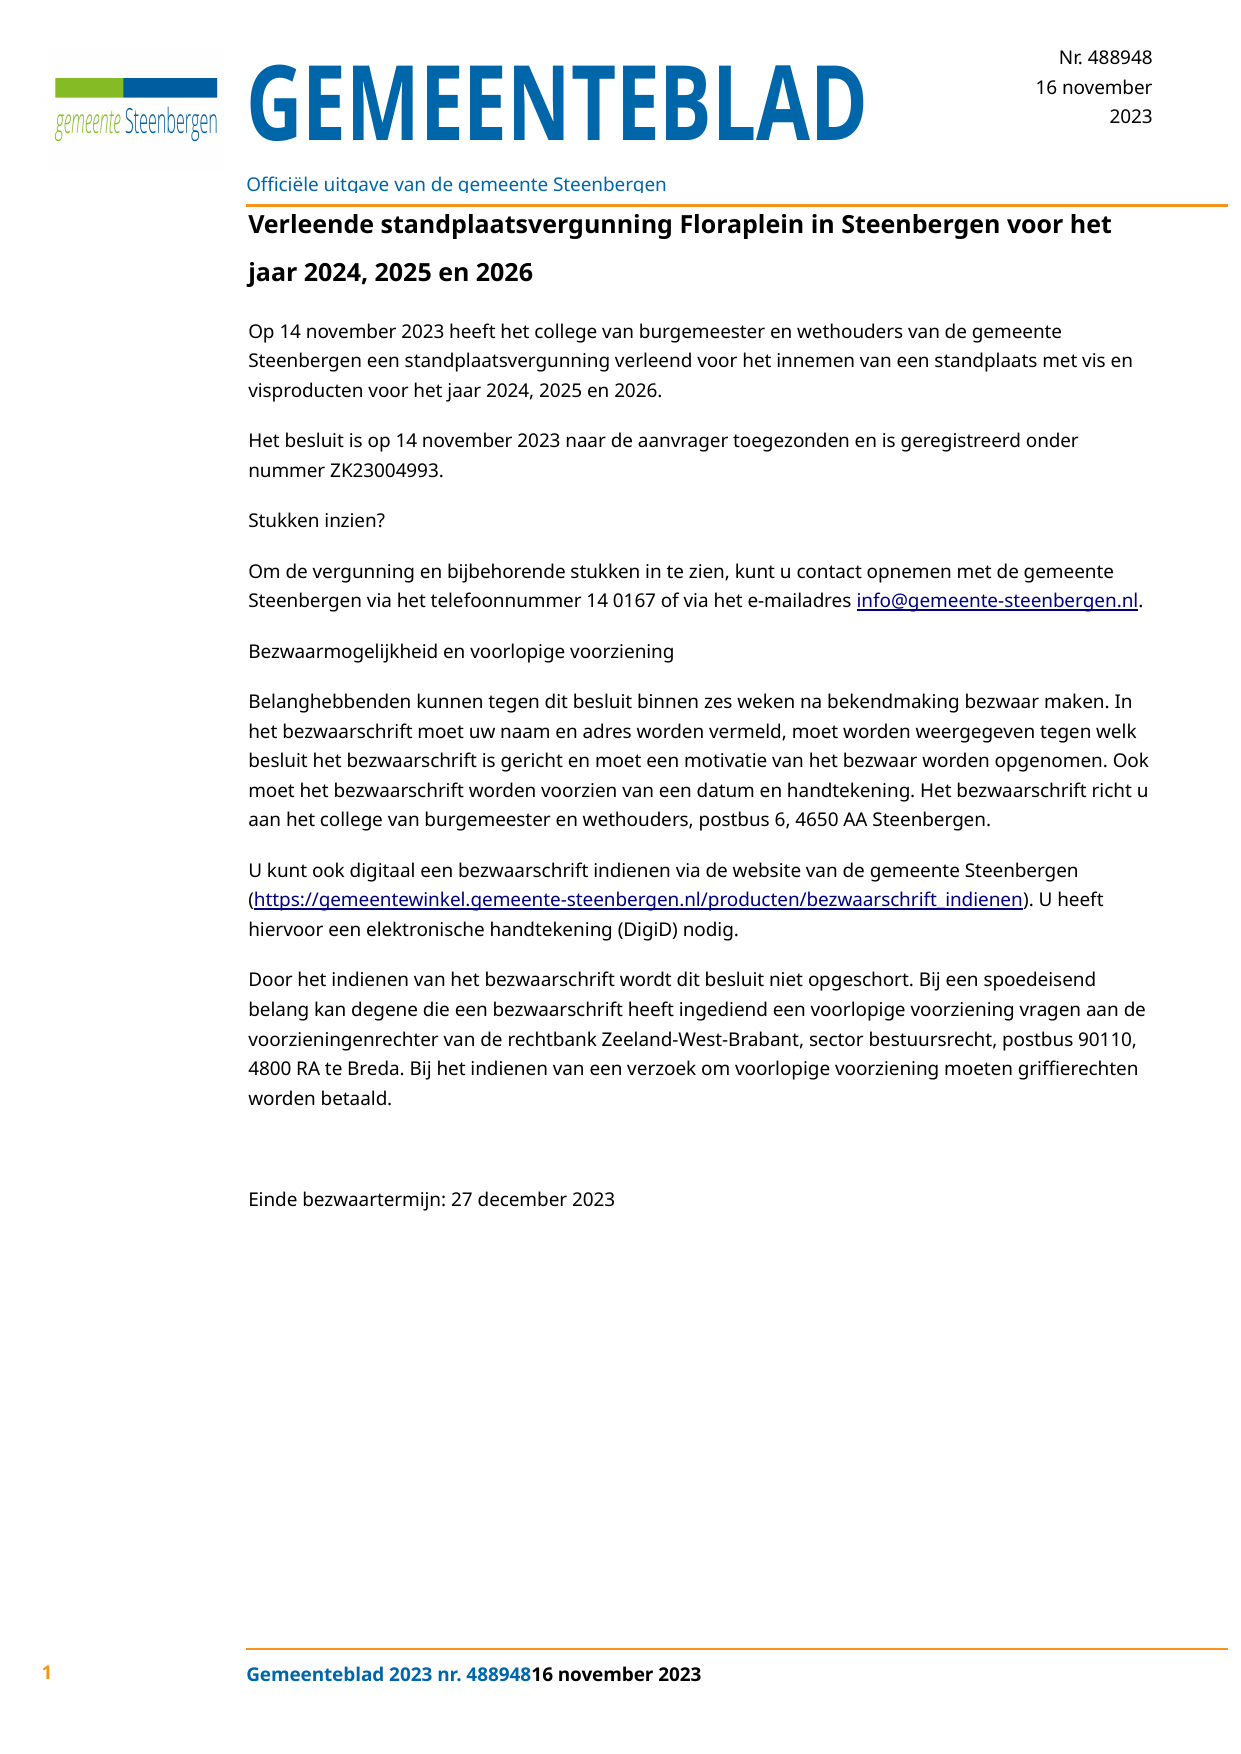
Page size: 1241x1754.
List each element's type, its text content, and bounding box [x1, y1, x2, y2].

text Op 14 november 2023 heeft het college van burgemeester en wethouders van de gemeente Steenbergen een standplaatsvergunning verleend voor het innemen van een standplaats met vis en visproducten voor het jaar 2024, 2025 en 2026. [248, 318, 1152, 403]
text Belanghebbenden kunnen tegen dit besluit binnen zes weken na bekendmaking bezwaar maken. In het bezwaarschrift moet uw naam en adres worden vermeld, moet worden weergegeven tegen welk besluit het bezwaarschrift is gericht en moet een motivatie van het bezwaar worden opgenomen. Ook moet het bezwaarschrift worden voorzien van een datum en handtekening. Het bezwaarschrift richt u aan het college van burgemeester en wethouders, postbus 6, 4650 AA Steenbergen. [248, 688, 1152, 832]
picture [41, 47, 231, 172]
text Verleende standplaatsvergunning Floraplein in Steenbergen voor het jaar 2024, 2025 en 2026 [248, 207, 1152, 288]
text Einde bezwaartermijn: 27 december 2023 [248, 1186, 1152, 1212]
text Het besluit is op 14 november 2023 naar de aanvrager toegezonden en is geregistreerd onder nummer ZK23004993. [248, 427, 1152, 483]
text U kunt ook digitaal een bezwaarschrift indienen via de website van de gemeente Steenbergen (https://gemeentewinkel.gemeente-steenbergen.nl/producten/bezwaarschrift_indienen). U heeft hiervoor een elektronische handtekening (DigiD) nodig. [248, 857, 1152, 942]
text Bezwaarmogelijkheid en voorlopige voorziening [248, 638, 1152, 664]
text Om de vergunning en bijbehorende stukken in te zien, kunt u contact opnemen met de gemeente Steenbergen via het telefoonnummer 14 0167 of via het e-mailadres info@gemeente-steenbergen.nl. [248, 558, 1152, 613]
text Door het indienen van het bezwaarschrift wordt dit besluit niet opgeschort. Bij een spoedeisend belang kan degene die een bezwaarschrift heeft ingediend een voorlopige voorziening vragen aan de voorzieningenrechter van de rechtbank Zeeland-West-Brabant, sector bestuursrecht, postbus 90110, 4800 RA te Breda. Bij het indienen van een verzoek om voorlopige voorziening moeten griffierechten worden betaald. [248, 967, 1152, 1111]
text Stukken inzien? [248, 507, 1152, 533]
